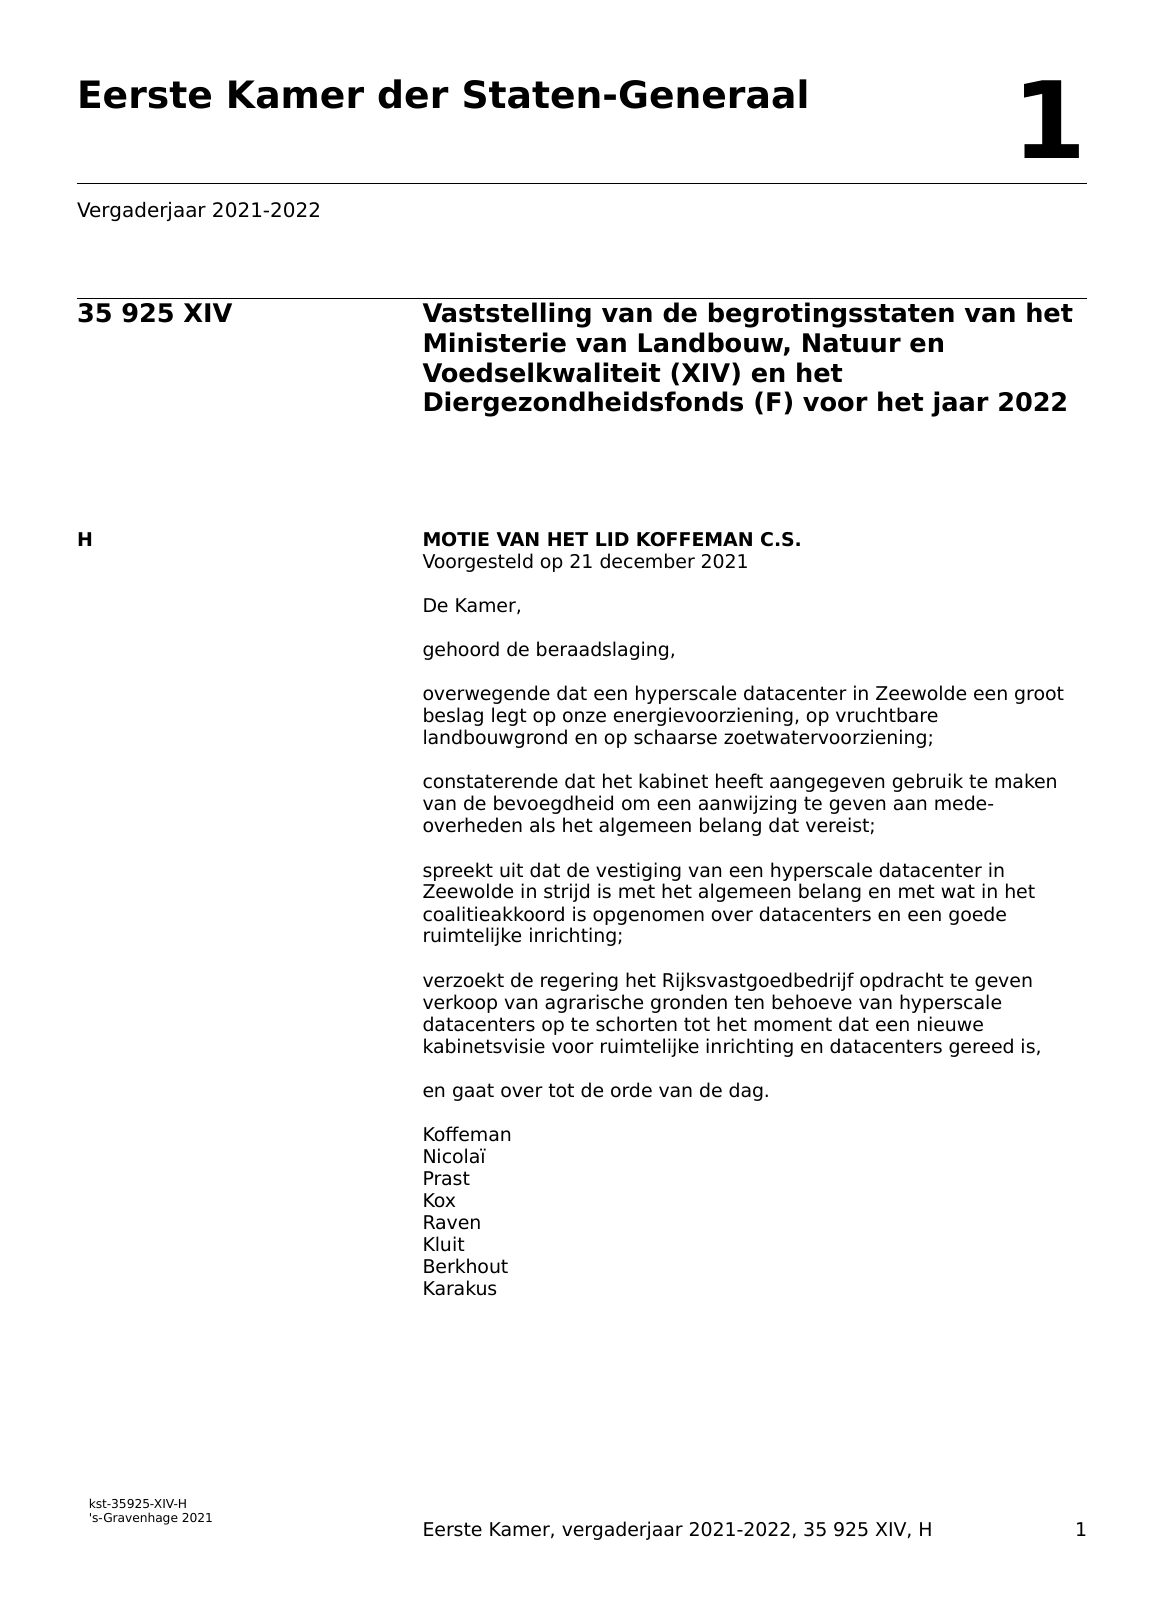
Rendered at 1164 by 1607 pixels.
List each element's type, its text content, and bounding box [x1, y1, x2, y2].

text overwegende dat een hyperscale datacenter in Zeewolde een groot beslag legt op onze energievoorziening, op vruchtbare landbouwgrond en op schaarse zoetwatervoorziening; [422, 683, 1087, 749]
text Nicolaï [422, 1146, 1087, 1168]
text Karakus [422, 1278, 1087, 1300]
subtitle 35 925 XIV Vaststelling van de begrotingsstaten van het Ministerie van Landbouw, Natuur en Voedselkwaliteit (XIV) en het Diergezondheidsfonds (F) voor het jaar 2022 [77, 299, 1087, 418]
table_header 1 [886, 59, 1087, 183]
text De Kamer, [422, 595, 1087, 617]
subtitle H MOTIE VAN HET LID KOFFEMAN C.S. [77, 529, 1087, 551]
text kst-35925-XIV-H [88, 1497, 323, 1511]
table_header Eerste Kamer der Staten-Generaal [77, 59, 886, 183]
text Kluit [422, 1234, 1087, 1256]
text Voorgesteld op 21 december 2021 [422, 551, 1087, 573]
text gehoord de beraadslaging, [422, 639, 1087, 661]
text 's-Gravenhage 2021 [88, 1511, 323, 1525]
text Kox [422, 1190, 1087, 1212]
text Prast [422, 1168, 1087, 1190]
text en gaat over tot de orde van de dag. [422, 1080, 1087, 1102]
table_cell Vergaderjaar 2021-2022 [77, 184, 1087, 298]
text verzoekt de regering het Rijksvastgoedbedrijf opdracht te geven verkoop van agrarische gronden ten behoeve van hyperscale datacenters op te schorten tot het moment dat een nieuwe kabinetsvisie voor ruimtelijke inrichting en datacenters gereed is, [422, 969, 1087, 1057]
text spreekt uit dat de vestiging van een hyperscale datacenter in Zeewolde in strijd is met het algemeen belang en met wat in het coalitieakkoord is opgenomen over datacenters en een goede ruimtelijke inrichting; [422, 859, 1087, 947]
text Raven [422, 1212, 1087, 1234]
text Berkhout [422, 1256, 1087, 1278]
text Koffeman [422, 1124, 1087, 1146]
text constaterende dat het kabinet heeft aangegeven gebruik te maken van de bevoegdheid om een aanwijzing te geven aan mede-overheden als het algemeen belang dat vereist; [422, 771, 1087, 837]
